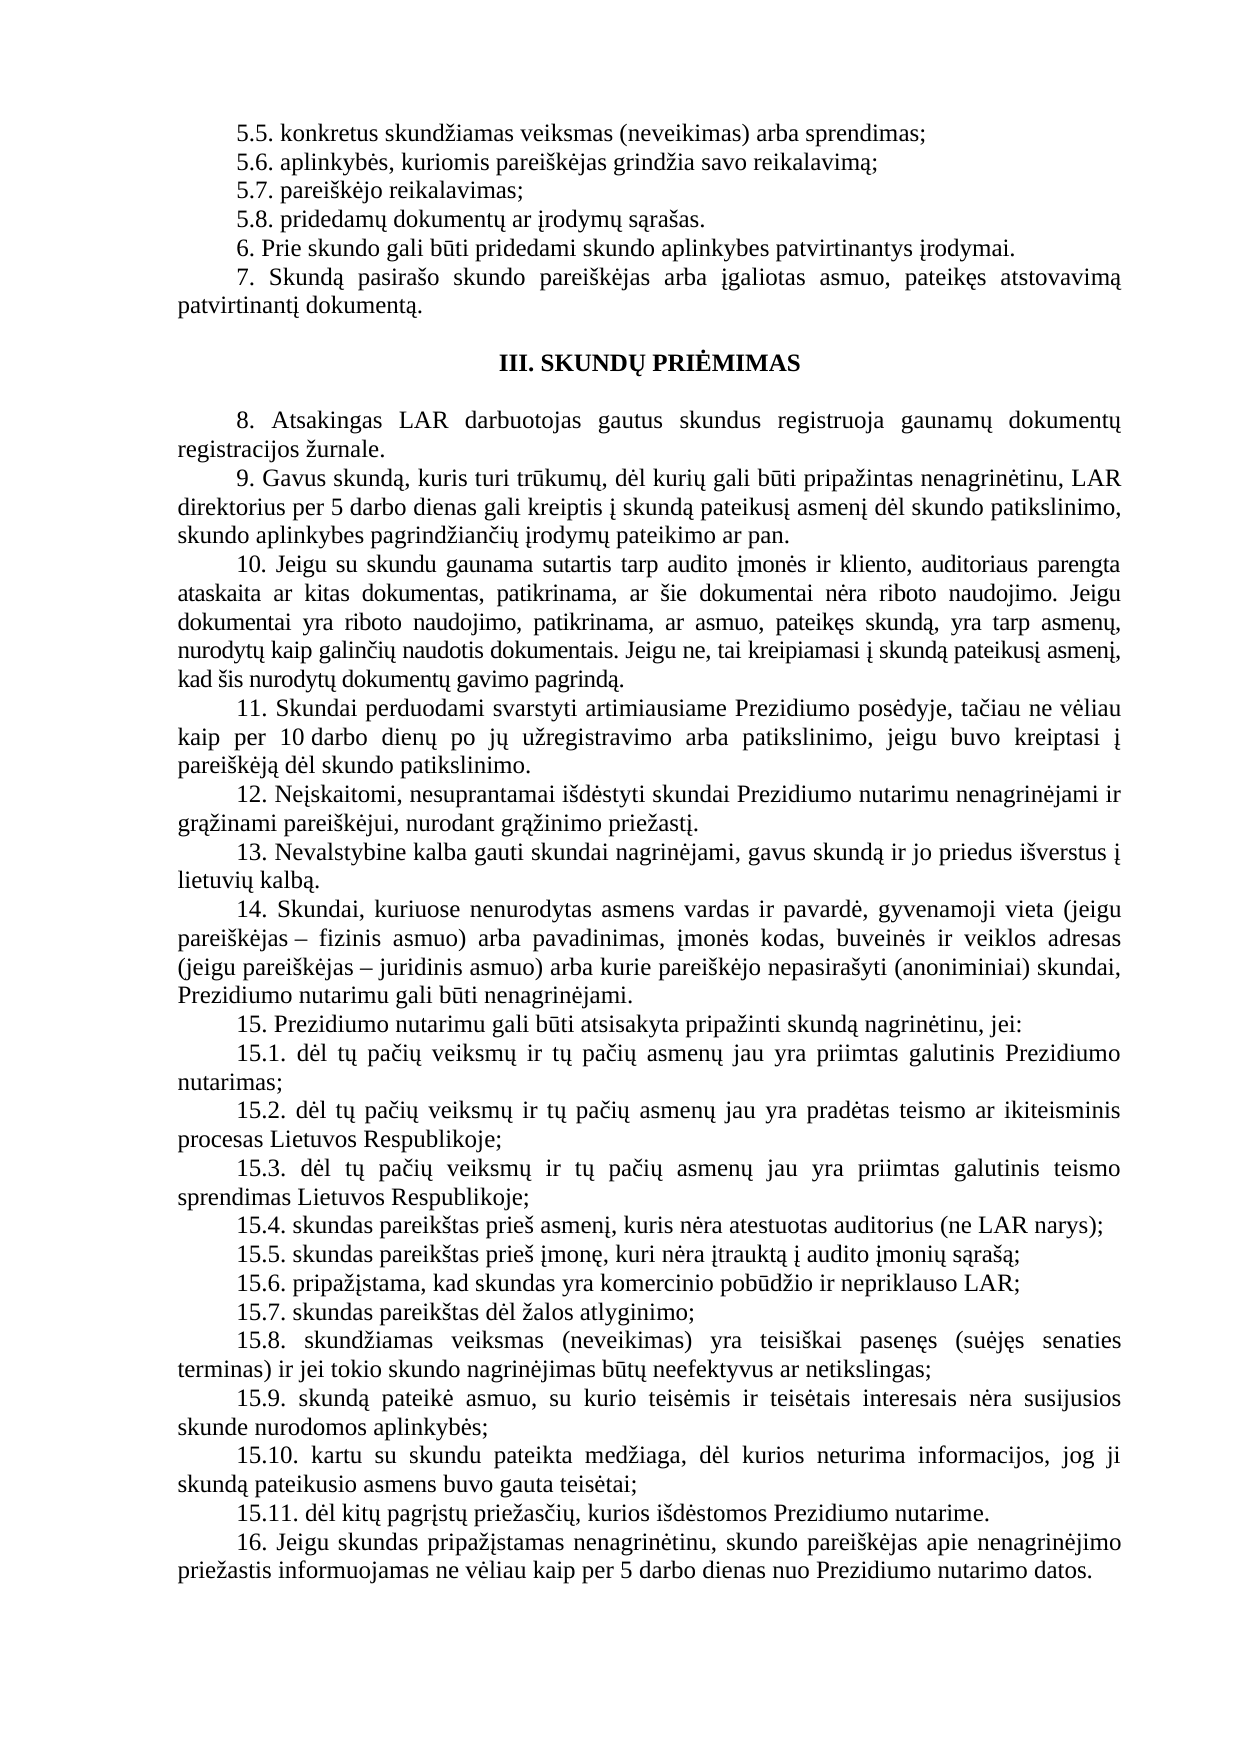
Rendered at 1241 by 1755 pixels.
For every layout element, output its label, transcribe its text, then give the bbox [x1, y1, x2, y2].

text 15.4. skundas pareikštas prieš asmenį, kuris nėra atestuotas auditorius (ne LAR narys); [177, 1211, 1122, 1239]
text III. SKUNDŲ PRIĖMIMAS [177, 348, 1122, 377]
text 7. Skundą pasirašo skundo pareiškėjas arba įgaliotas asmuo, pateikęs atstovavimą patvirtinantį dokumentą. [177, 262, 1122, 319]
text 9. Gavus skundą, kuris turi trūkumų, dėl kurių gali būti pripažintas nenagrinėtinu, LAR direktorius per 5 darbo dienas gali kreiptis į skundą pateikusį asmenį dėl skundo patikslinimo, skundo aplinkybes pagrindžiančių įrodymų pateikimo ar pan. [177, 463, 1122, 549]
text 10. Jeigu su skundu gaunama sutartis tarp audito įmonės ir kliento, auditoriaus parengta ataskaita ar kitas dokumentas, patikrinama, ar šie dokumentai nėra riboto naudojimo. Jeigu dokumentai yra riboto naudojimo, patikrinama, ar asmuo, pateikęs skundą, yra tarp asmenų, nurodytų kaip galinčių naudotis dokumentais. Jeigu ne, tai kreipiamasi į skundą pateikusį asmenį, kad šis nurodytų dokumentų gavimo pagrindą. [177, 549, 1122, 693]
text 15.10. kartu su skundu pateikta medžiaga, dėl kurios neturima informacijos, jog ji skundą pateikusio asmens buvo gauta teisėtai; [177, 1441, 1122, 1498]
text 5.7. pareiškėjo reikalavimas; [177, 176, 1122, 204]
text 15.1. dėl tų pačių veiksmų ir tų pačių asmenų jau yra priimtas galutinis Prezidiumo nutarimas; [177, 1038, 1122, 1096]
text 5.5. konkretus skundžiamas veiksmas (neveikimas) arba sprendimas; [177, 118, 1122, 147]
text 5.6. aplinkybės, kuriomis pareiškėjas grindžia savo reikalavimą; [177, 147, 1122, 176]
text 12. Neįskaitomi, nesuprantamai išdėstyti skundai Prezidiumo nutarimu nenagrinėjami ir grąžinami pareiškėjui, nurodant grąžinimo priežastį. [177, 779, 1122, 837]
text 15.8. skundžiamas veiksmas (neveikimas) yra teisiškai pasenęs (suėjęs senaties terminas) ir jei tokio skundo nagrinėjimas būtų neefektyvus ar netikslingas; [177, 1326, 1122, 1383]
text 15. Prezidiumo nutarimu gali būti atsisakyta pripažinti skundą nagrinėtinu, jei: [177, 1009, 1122, 1038]
text 15.2. dėl tų pačių veiksmų ir tų pačių asmenų jau yra pradėtas teismo ar ikiteisminis procesas Lietuvos Respublikoje; [177, 1096, 1122, 1153]
text 15.6. pripažįstama, kad skundas yra komercinio pobūdžio ir nepriklauso LAR; [177, 1268, 1122, 1297]
text 13. Nevalstybine kalba gauti skundai nagrinėjami, gavus skundą ir jo priedus išverstus į lietuvių kalbą. [177, 837, 1122, 894]
text 11. Skundai perduodami svarstyti artimiausiame Prezidiumo posėdyje, tačiau ne vėliau kaip per 10 darbo dienų po jų užregistravimo arba patikslinimo, jeigu buvo kreiptasi į pareiškėją dėl skundo patikslinimo. [177, 693, 1122, 779]
text 16. Jeigu skundas pripažįstamas nenagrinėtinu, skundo pareiškėjas apie nenagrinėjimo priežastis informuojamas ne vėliau kaip per 5 darbo dienas nuo Prezidiumo nutarimo datos. [177, 1527, 1122, 1584]
text 15.9. skundą pateikė asmuo, su kurio teisėmis ir teisėtais interesais nėra susijusios skunde nurodomos aplinkybės; [177, 1383, 1122, 1441]
text 8. Atsakingas LAR darbuotojas gautus skundus registruoja gaunamų dokumentų registracijos žurnale. [177, 406, 1122, 463]
text 15.7. skundas pareikštas dėl žalos atlyginimo; [177, 1297, 1122, 1326]
text 5.8. pridedamų dokumentų ar įrodymų sąrašas. [177, 204, 1122, 233]
text 6. Prie skundo gali būti pridedami skundo aplinkybes patvirtinantys įrodymai. [177, 233, 1122, 262]
text 15.5. skundas pareikštas prieš įmonę, kuri nėra įtrauktą į audito įmonių sąrašą; [177, 1239, 1122, 1268]
text 15.3. dėl tų pačių veiksmų ir tų pačių asmenų jau yra priimtas galutinis teismo sprendimas Lietuvos Respublikoje; [177, 1153, 1122, 1211]
text 14. Skundai, kuriuose nenurodytas asmens vardas ir pavardė, gyvenamoji vieta (jeigu pareiškėjas – fizinis asmuo) arba pavadinimas, įmonės kodas, buveinės ir veiklos adresas (jeigu pareiškėjas – juridinis asmuo) arba kurie pareiškėjo nepasirašyti (anoniminiai) skundai, Prezidiumo nutarimu gali būti nenagrinėjami. [177, 894, 1122, 1009]
text 15.11. dėl kitų pagrįstų priežasčių, kurios išdėstomos Prezidiumo nutarime. [177, 1498, 1122, 1527]
